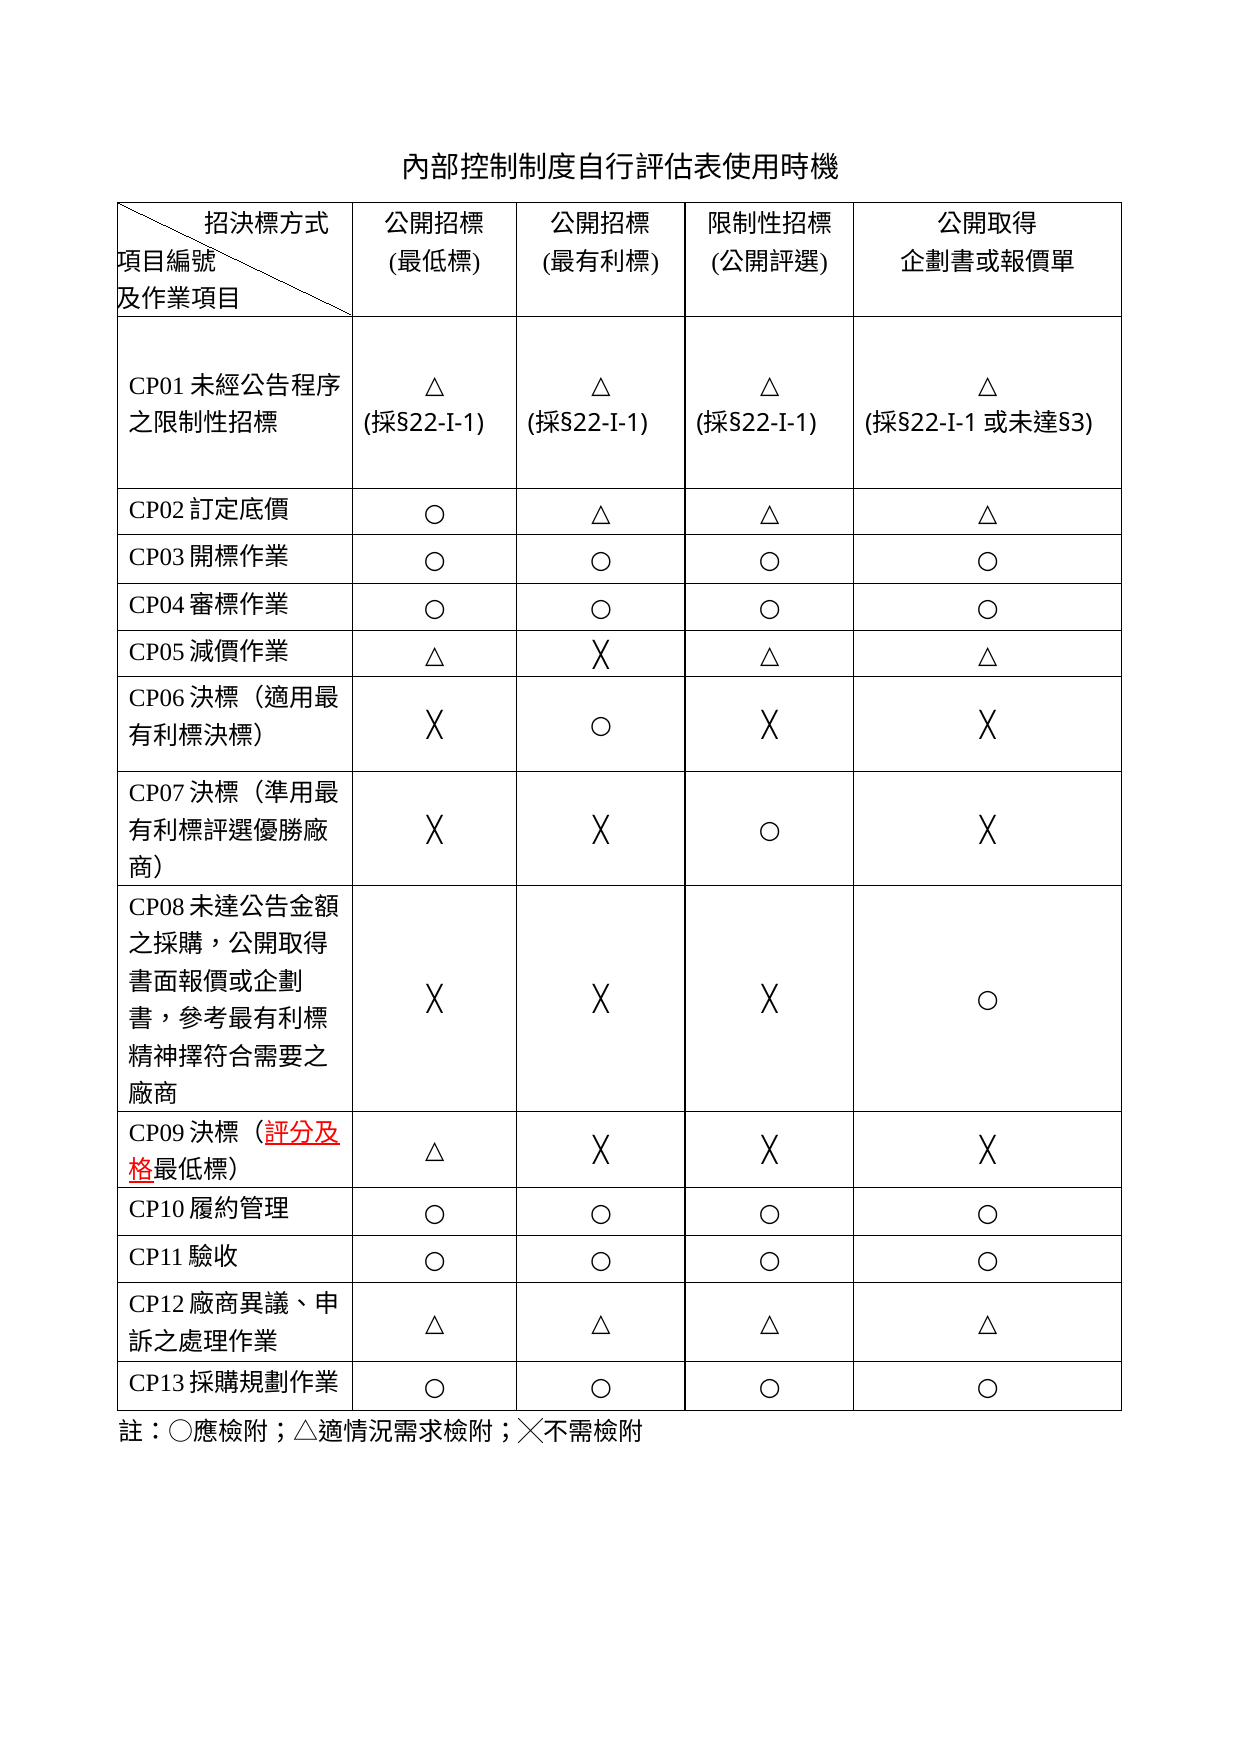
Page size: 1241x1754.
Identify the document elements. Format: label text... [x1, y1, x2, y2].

table_cell ○ [353, 1188, 516, 1235]
table_cell CP04審標作業 [118, 584, 352, 629]
table_cell ╳ [854, 772, 1121, 885]
table_cell △ [686, 631, 853, 676]
table_cell △ [686, 489, 853, 534]
table_cell CP10履約管理 [118, 1188, 352, 1235]
table_cell ○ [854, 535, 1121, 583]
table_cell ╳ [517, 1112, 684, 1187]
table_cell ○ [353, 584, 516, 629]
table_cell CP06決標（適用最有利標決標） [118, 677, 352, 771]
table_header 招決標方式 項目編號 及作業項目 [118, 203, 352, 316]
table_cell △ [686, 1283, 853, 1361]
table_cell ╳ [517, 772, 684, 885]
table_cell ○ [517, 584, 684, 629]
table_cell △ (採§22-I-1) [517, 317, 684, 488]
table_cell ○ [686, 1362, 853, 1410]
table_cell △ [353, 1283, 516, 1361]
table_cell ╳ [854, 1112, 1121, 1187]
table_cell CP01未經公告程序之限制性招標 [118, 317, 352, 488]
table_cell △ [854, 1283, 1121, 1361]
table_cell CP11驗收 [118, 1236, 352, 1282]
table_cell ○ [353, 1362, 516, 1410]
table_cell CP12廠商異議、申訴之處理作業 [118, 1283, 352, 1361]
table_cell ○ [854, 886, 1121, 1111]
table_cell ╳ [686, 886, 853, 1111]
table_cell ○ [517, 1362, 684, 1410]
table_cell ○ [353, 535, 516, 583]
text 註：○應檢附；△適情況需求檢附；╳不需檢附 [118, 1411, 1122, 1448]
table_header 限制性招標 (公開評選) [686, 203, 853, 316]
table_cell ○ [517, 1236, 684, 1282]
table_cell ╳ [686, 677, 853, 771]
table_cell CP05減價作業 [118, 631, 352, 676]
table_cell ╳ [854, 677, 1121, 771]
table_cell ○ [854, 1188, 1121, 1235]
table_cell CP07決標（準用最有利標評選優勝廠商） [118, 772, 352, 885]
table_cell CP02訂定底價 [118, 489, 352, 534]
table_cell ╳ [517, 886, 684, 1111]
table_cell ○ [686, 772, 853, 885]
table_cell CP08未達公告金額之採購，公開取得書面報價或企劃書，參考最有利標精神擇符合需要之廠商 [118, 886, 352, 1111]
table_cell △ [353, 631, 516, 676]
table_cell △ [854, 489, 1121, 534]
table_cell ○ [517, 1188, 684, 1235]
table_cell ╳ [353, 772, 516, 885]
table_cell △ (採§22-I-1) [353, 317, 516, 488]
table_cell ○ [686, 535, 853, 583]
table_cell CP09決標（評分及格最低標） [118, 1112, 352, 1187]
table_cell ○ [353, 489, 516, 534]
text 內部控制制度自行評估表使用時機 [118, 127, 1122, 202]
table_cell ○ [517, 677, 684, 771]
table_cell ╳ [686, 1112, 853, 1187]
table_cell △ [517, 489, 684, 534]
table_cell ○ [854, 1236, 1121, 1282]
table_cell △ (採§22-I-1或未達§3) [854, 317, 1121, 488]
table_cell ○ [353, 1236, 516, 1282]
table_cell △ [854, 631, 1121, 676]
table_cell ╳ [353, 677, 516, 771]
table_cell △ (採§22-I-1) [686, 317, 853, 488]
table_cell △ [353, 1112, 516, 1187]
table_cell ○ [854, 584, 1121, 629]
table_cell ╳ [517, 631, 684, 676]
table_cell CP13採購規劃作業 [118, 1362, 352, 1410]
table_cell ○ [517, 535, 684, 583]
table_header 公開招標 (最低標) [353, 203, 516, 316]
table_cell ○ [686, 1188, 853, 1235]
table_cell CP03開標作業 [118, 535, 352, 583]
table_cell ○ [854, 1362, 1121, 1410]
table_cell ○ [686, 584, 853, 629]
table_cell ○ [686, 1236, 853, 1282]
table_cell ╳ [353, 886, 516, 1111]
table_cell △ [517, 1283, 684, 1361]
table_header 公開招標 (最有利標) [517, 203, 684, 316]
table_header 公開取得 企劃書或報價單 [854, 203, 1121, 316]
